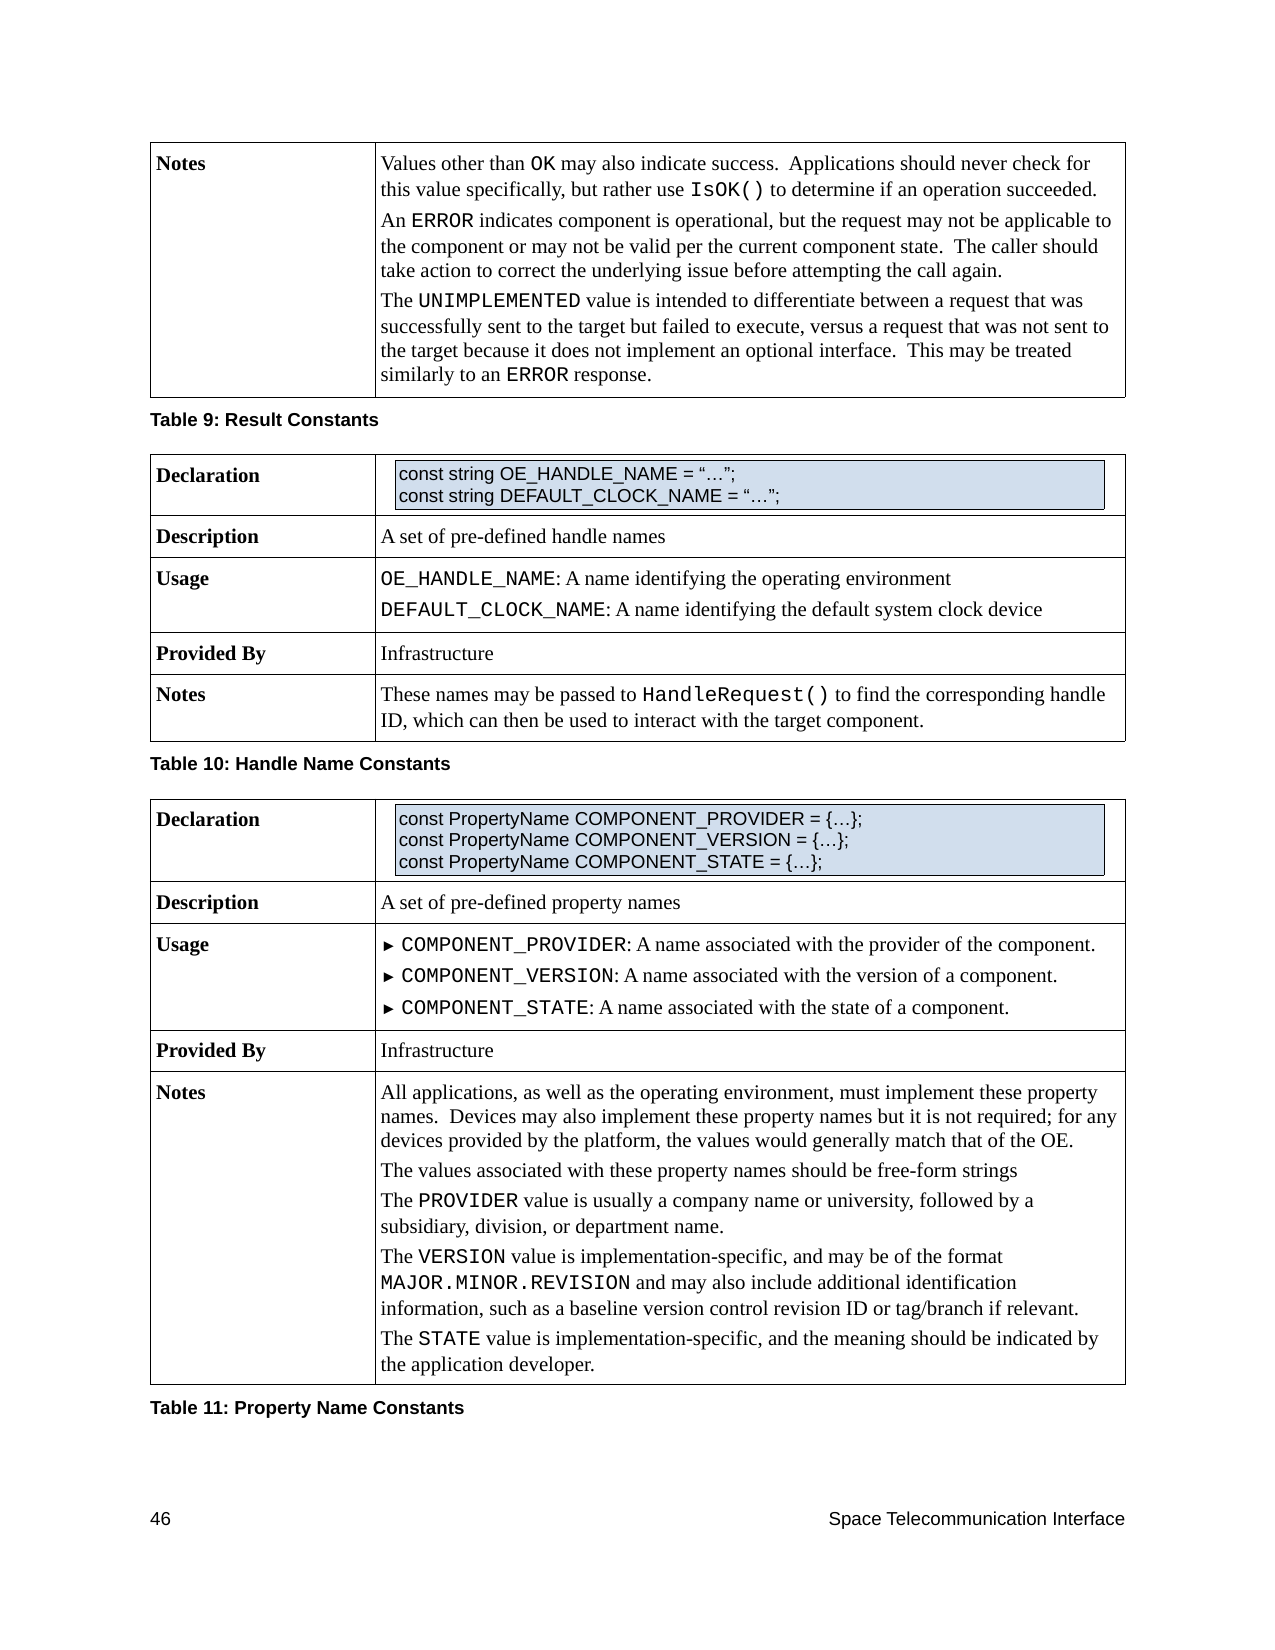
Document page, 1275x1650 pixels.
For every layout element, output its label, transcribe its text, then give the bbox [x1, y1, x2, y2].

table_cell Infrastructure [376, 633, 1125, 673]
table_header const PropertyName COMPONENT_PROVIDER = {…}; const PropertyName COMPONENT_VERSION = {…}; const PropertyName COMPONENT_STATE = {…}; [376, 800, 1125, 881]
table_cell OE_HANDLE_NAME: A name identifying the operating environment DEFAULT_CLOCK_NAME: A name identifying the default system clock device [376, 558, 1125, 632]
table_cell Notes [151, 143, 375, 397]
table_cell Description [151, 516, 375, 557]
table_cell Notes [151, 675, 375, 741]
text Table 11: Property Name Constants [150, 1396, 1125, 1418]
table_header const string OE_HANDLE_NAME = “…”; const string DEFAULT_CLOCK_NAME = “…”; [376, 455, 1125, 515]
table_header Declaration [151, 455, 375, 515]
table_header Declaration [151, 800, 375, 881]
table_cell COMPONENT_PROVIDER: A name associated with the provider of the component. COMPONENT_VERSION: A name associated with the version of a component. COMPONENT_STATE: A name associated with the state of a component. [376, 924, 1125, 1029]
text Table 10: Handle Name Constants [150, 753, 1125, 774]
table_cell A set of pre-defined handle names [376, 516, 1125, 557]
table_cell All applications, as well as the operating environment, must implement these property names. Devices may also implement these property names but it is not required; for any devices provided by the platform, the values would generally match that of the OE. The values associated with these property names should be free-form strings The PROVIDER value is usually a company name or university, followed by a subsidiary, division, or department name. The VERSION value is implementation-specific, and may be of the format MAJOR.MINOR.REVISION and may also include additional identification information, such as a baseline version control revision ID or tag/branch if relevant. The STATE value is implementation-specific, and the meaning should be indicated by the application developer. [376, 1072, 1125, 1384]
table_cell Provided By [151, 1031, 375, 1071]
table_cell Usage [151, 924, 375, 1029]
table_cell Infrastructure [376, 1031, 1125, 1071]
table_cell These names may be passed to HandleRequest() to find the corresponding handle ID, which can then be used to interact with the target component. [376, 675, 1125, 741]
table_cell A set of pre-defined property names [376, 882, 1125, 923]
table_cell Values other than OK may also indicate success. Applications should never check for this value specifically, but rather use IsOK() to determine if an operation succeeded. An ERROR indicates component is operational, but the request may not be applicable to the component or may not be valid per the current component state. The caller should take action to correct the underlying issue before attempting the call again. The UNIMPLEMENTED value is intended to differentiate between a request that was successfully sent to the target but failed to execute, versus a request that was not sent to the target because it does not implement an optional interface. This may be treated similarly to an ERROR response. [376, 143, 1125, 397]
table_cell Usage [151, 558, 375, 632]
table_cell Provided By [151, 633, 375, 673]
table_cell Description [151, 882, 375, 923]
table_cell Notes [151, 1072, 375, 1384]
text Table 9: Result Constants [150, 409, 1125, 430]
